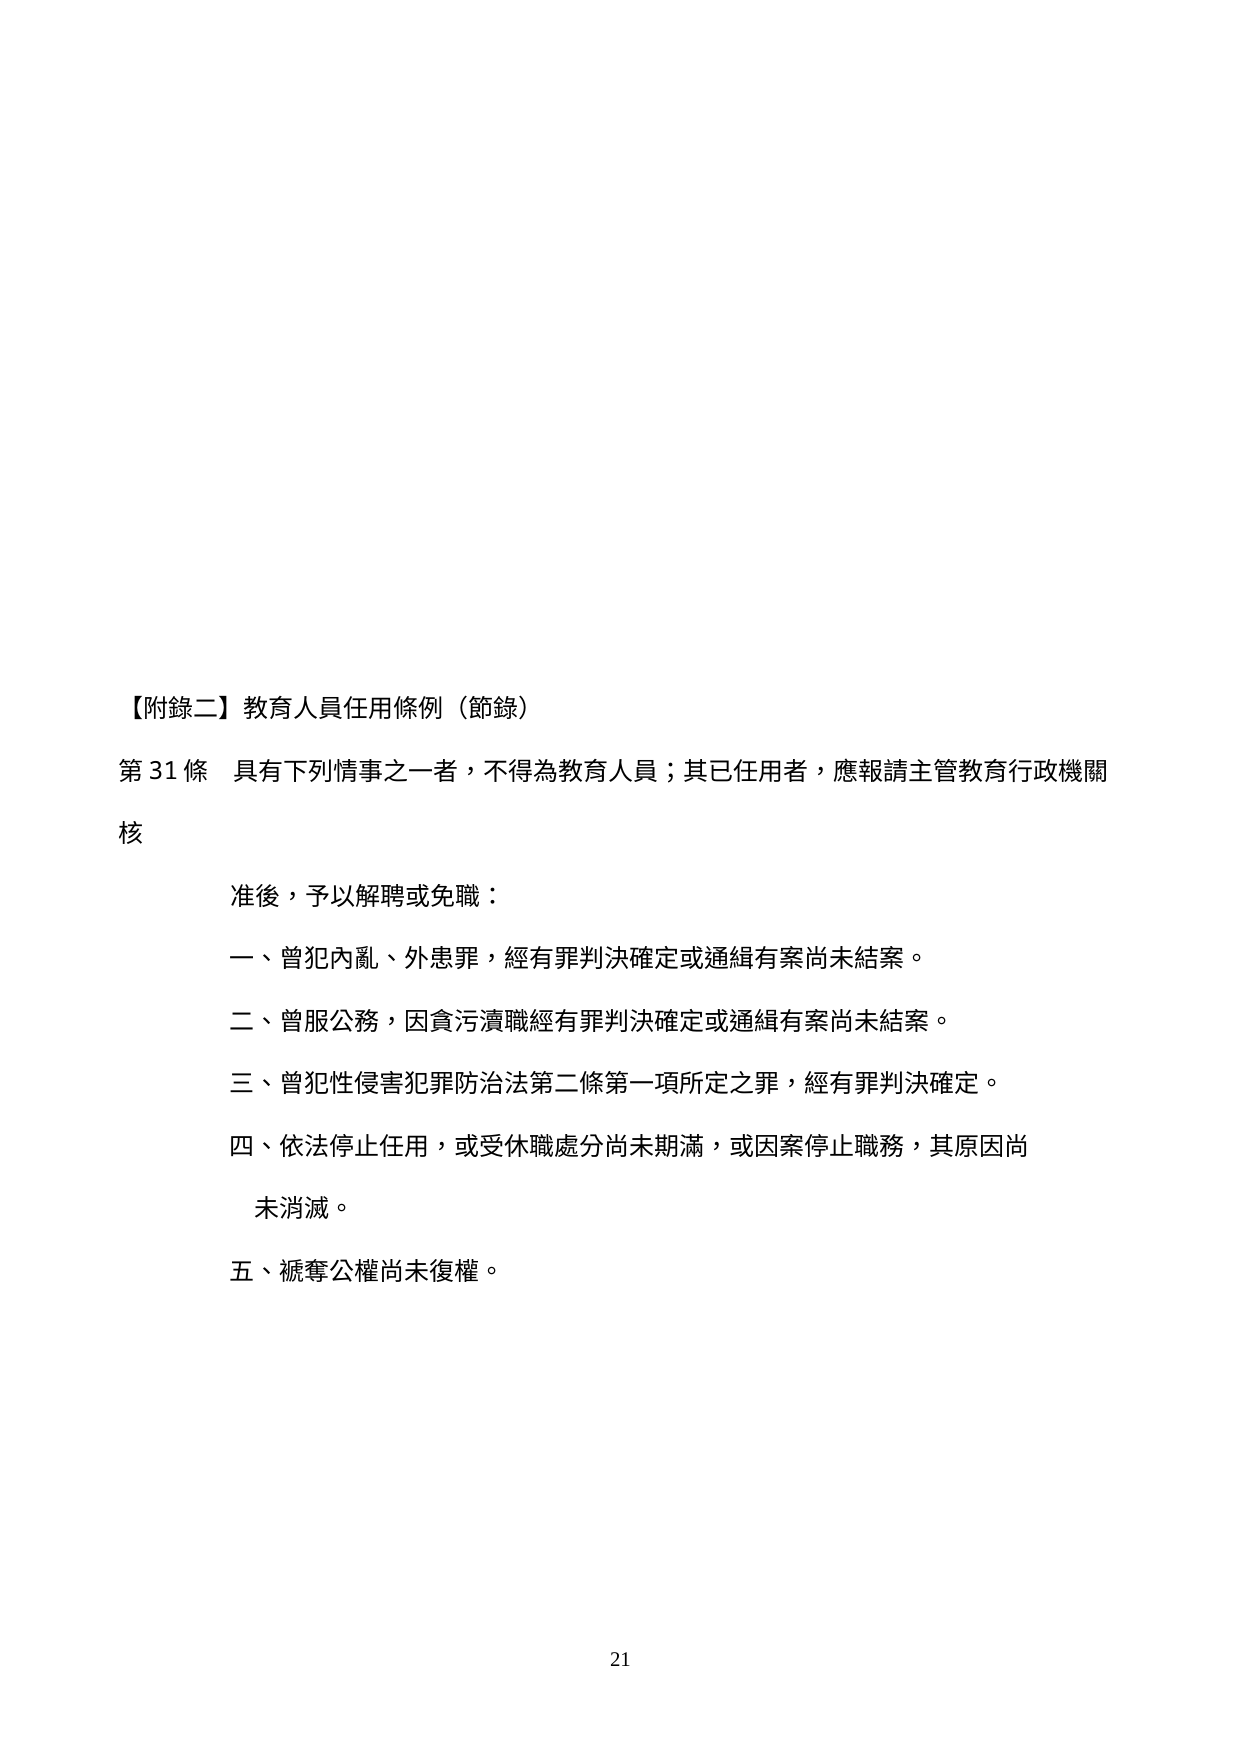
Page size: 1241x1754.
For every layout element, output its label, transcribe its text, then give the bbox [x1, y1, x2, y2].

text 五、褫奪公權尚未復權。 [118, 1228, 1122, 1290]
text 四、依法停止任用，或受休職處分尚未期滿，或因案停止職務，其原因尚 [118, 1103, 1122, 1165]
text 【附錄二】教育人員任用條例（節錄） [118, 665, 1122, 728]
text 准後，予以解聘或免職： [118, 853, 1122, 915]
text 未消滅。 [118, 1165, 1122, 1228]
text 一、曾犯內亂、外患罪，經有罪判決確定或通緝有案尚未結案。 [118, 915, 1122, 978]
text 三、曾犯性侵害犯罪防治法第二條第一項所定之罪，經有罪判決確定。 [118, 1040, 1122, 1103]
text 第31條 具有下列情事之一者，不得為教育人員；其已任用者，應報請主管教育行政機關核 [118, 728, 1122, 853]
text 二、曾服公務，因貪污瀆職經有罪判決確定或通緝有案尚未結案。 [118, 978, 1122, 1040]
